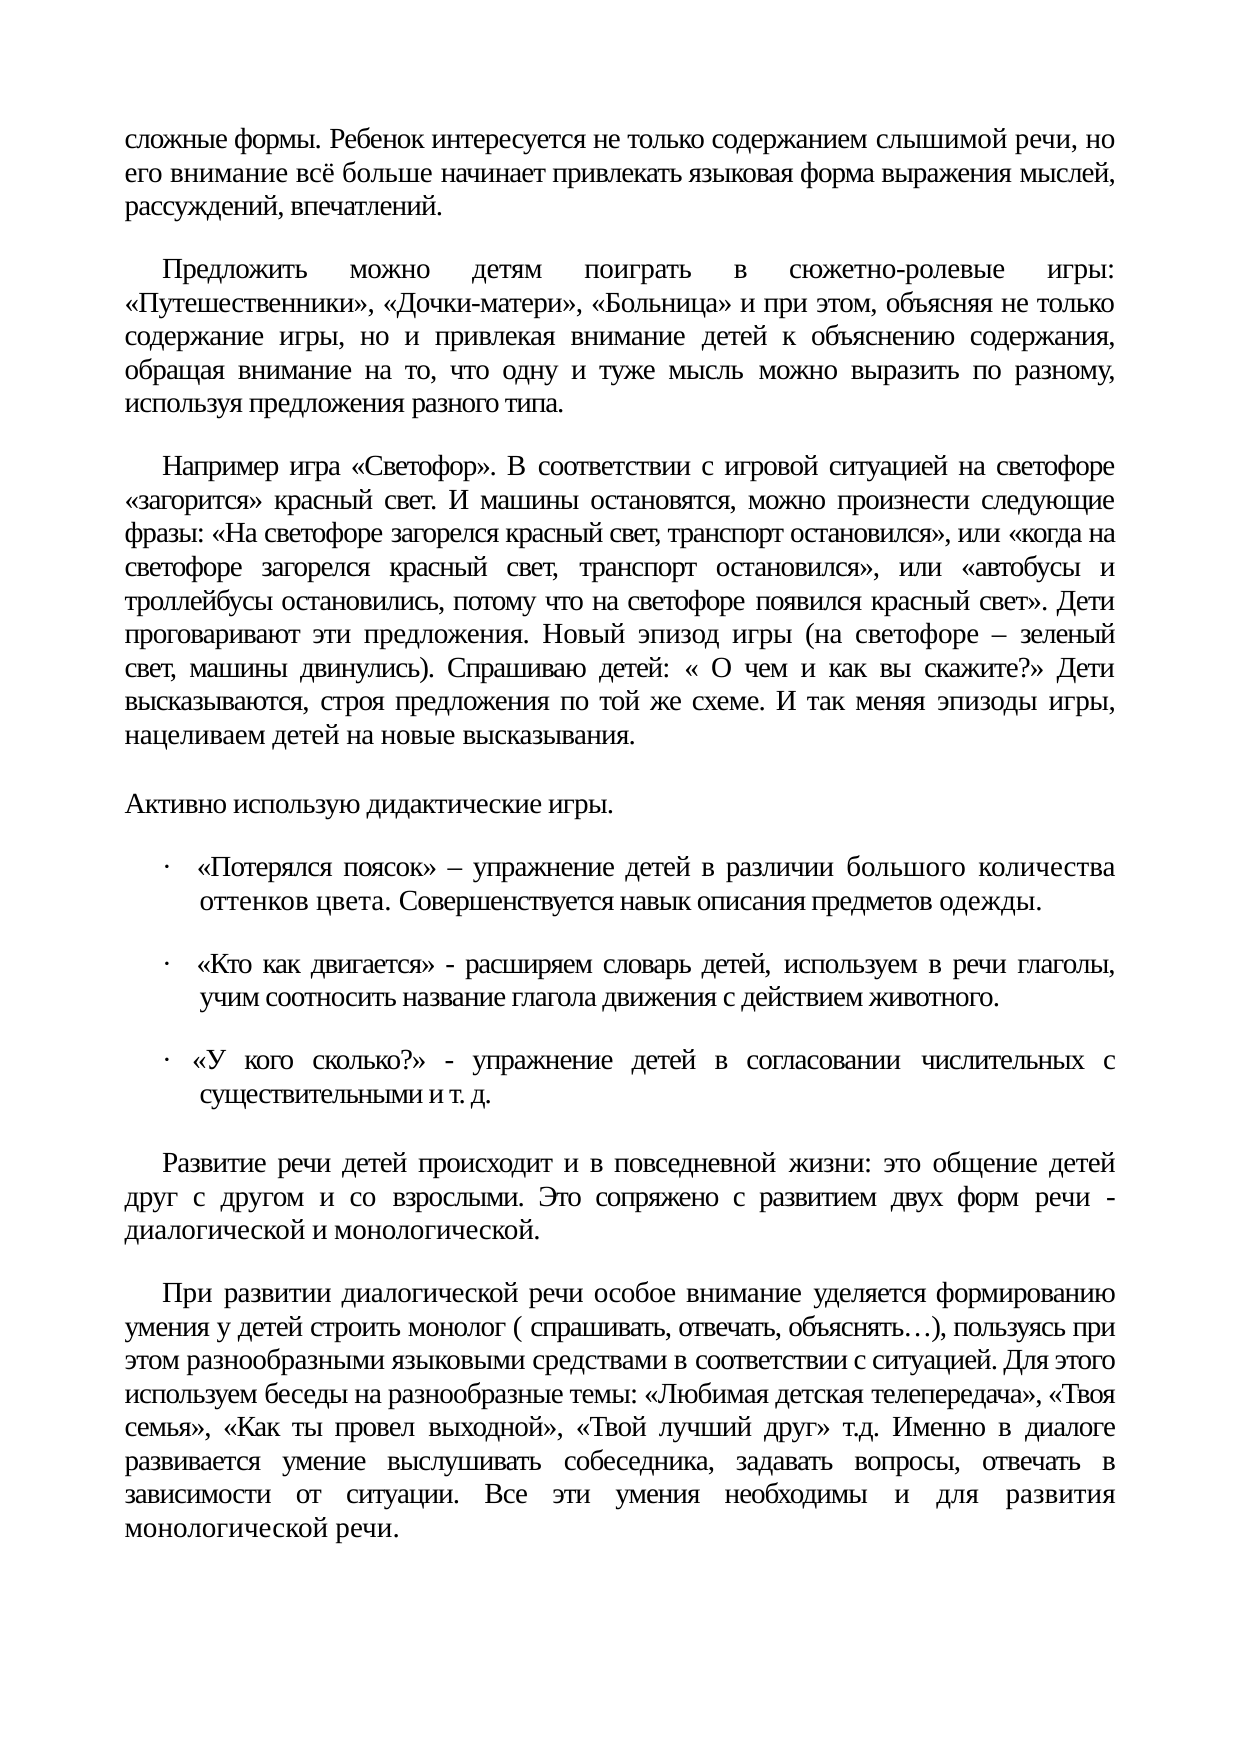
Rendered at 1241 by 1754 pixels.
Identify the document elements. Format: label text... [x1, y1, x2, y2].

table_cell Развитие речи детей происходит и в повседневной жизни: это общение детей друг с другом и со взрослыми. Это сопряжено с развитием двух форм речи - диалогической и монологической. При развитии диалогической речи особое внимание уделяется формированию умения у детей строить монолог ( спрашивать, отвечать, объяснять…), пользуясь при этом разнообразными языковыми средствами в соответствии с ситуацией. Для этого используем беседы на разнообразные темы: «Любимая детская телепередача», «Твоя семья», «Как ты провел выходной», «Твой лучший друг» т.д. Именно в диалоге развивается умение выслушивать собеседника, задавать вопросы, отвечать в зависимости от ситуации. Все эти умения необходимы и для развития монологической речи. [121, 1142, 1119, 1576]
table_cell сложные формы. Ребенок интересуется не только содержанием слышимой речи, но его внимание всё больше начинает привлекать языковая форма выражения мыслей, рассуждений, впечатлений. Предложить можно детям поиграть в сюжетно-ролевые игры: «Путешественники», «Дочки-матери», «Больница» и при этом, объясняя не только содержание игры, но и привлекая внимание детей к объяснению содержания, обращая внимание на то, что одну и туже мысль можно выразить по разному, используя предложения разного типа. Например игра «Светофор». В соответствии с игровой ситуацией на светофоре «загорится» красный свет. И машины остановятся, можно произнести следующие фразы: «На светофоре загорелся красный свет, транспорт остановился», или «когда на светофоре загорелся красный свет, транспорт остановился», или «автобусы и троллейбусы остановились, потому что на светофоре появился красный свет». Дети проговаривают эти предложения. Новый эпизод игры (на светофоре – зеленый свет, машины двинулись). Спрашиваю детей: « О чем и как вы скажите?» Дети высказываются, строя предложения по той же схеме. И так меняя эпизоды игры, нацеливаем детей на новые высказывания. [121, 118, 1119, 783]
table_cell Активно использую дидактические игры. · «Потерялся поясок» – упражнение детей в различии большого количества оттенков цвета. Совершенствуется навык описания предметов одежды. · «Кто как двигается» - расширяем словарь детей, используем в речи глаголы, учим соотносить название глагола движения с действием животного. · «У кого сколько?» - упражнение детей в согласовании числительных с существительными и т. д. [121, 783, 1119, 1142]
